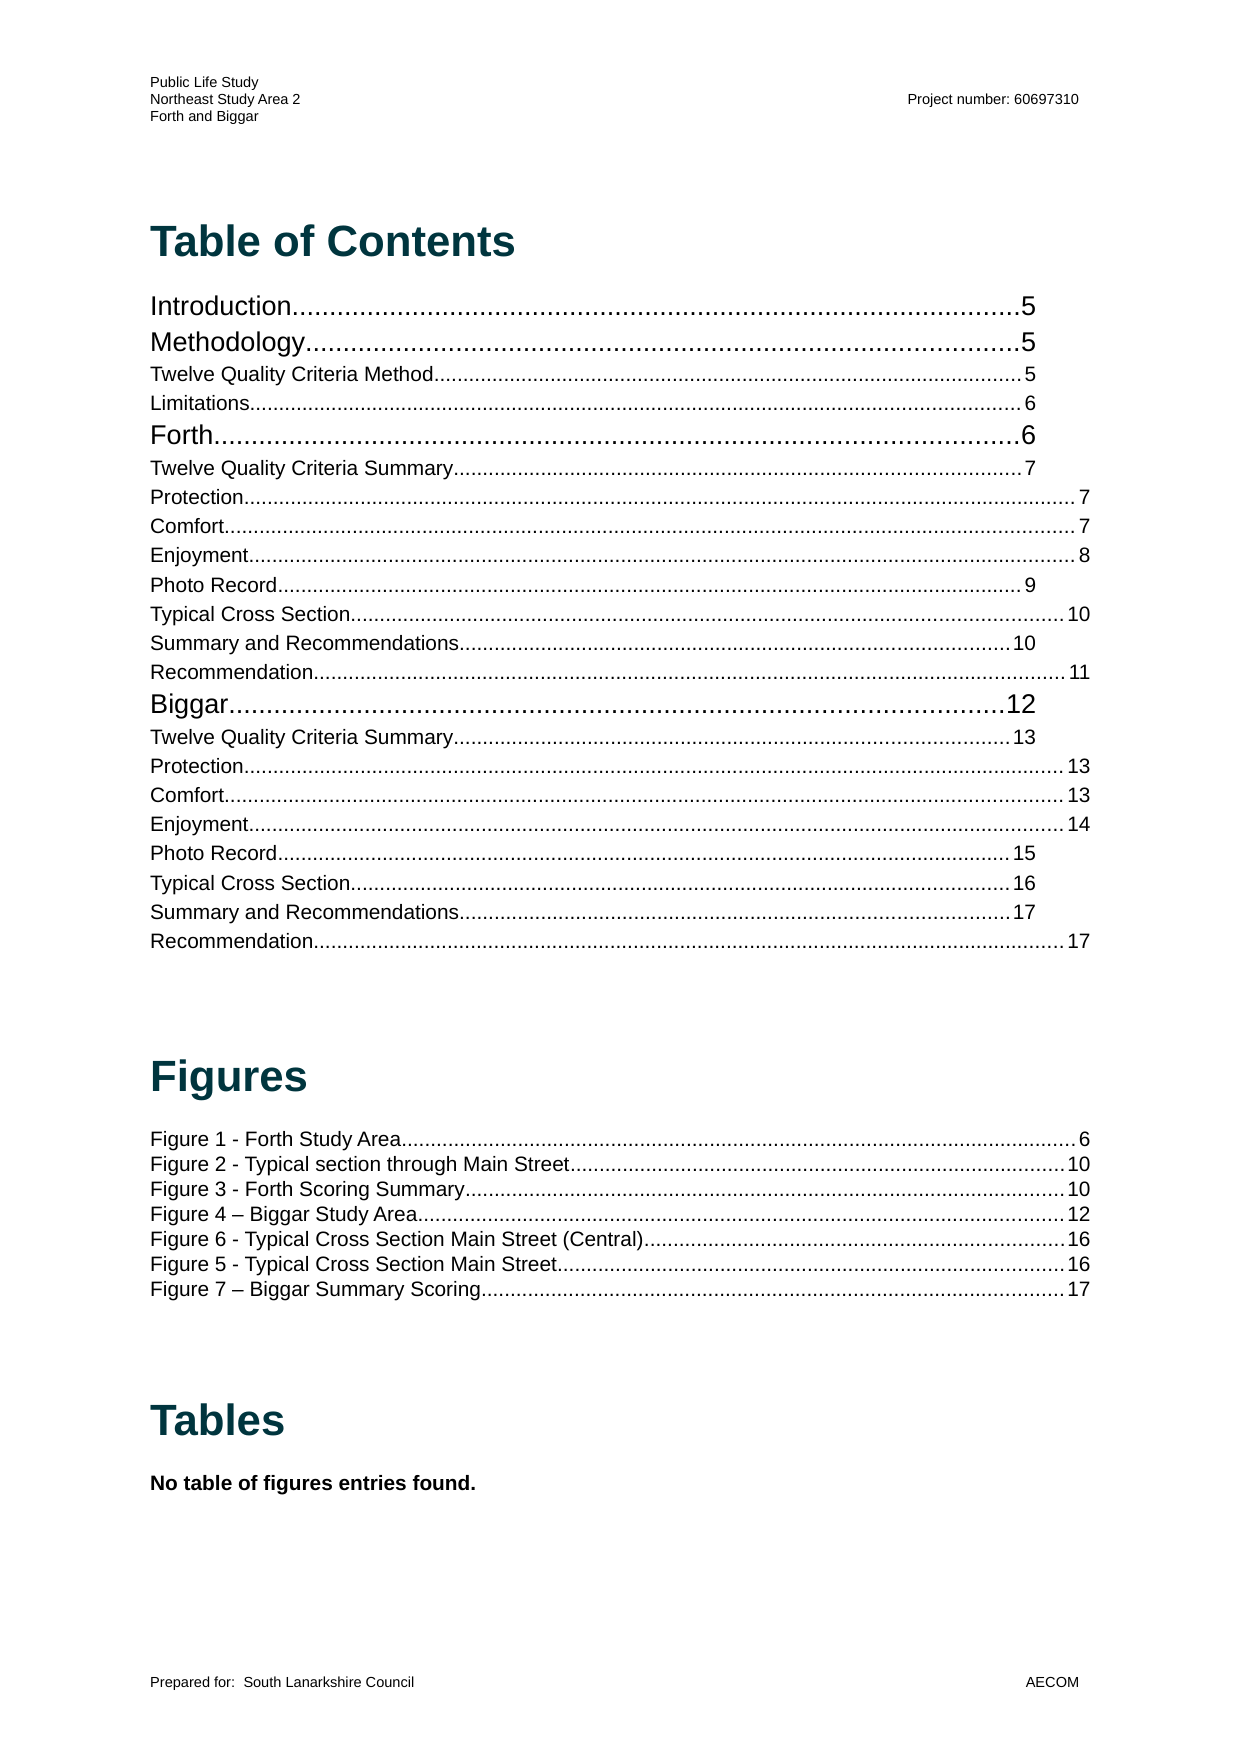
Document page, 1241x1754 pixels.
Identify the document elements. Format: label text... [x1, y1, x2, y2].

text Figure 6 - Typical Cross Section Main Street (Central) 16 [150, 1226, 1090, 1251]
text Figure 1 - Forth Study Area 6 [150, 1126, 1090, 1151]
text Typical Cross Section 10 [150, 601, 1090, 626]
text Protection 13 [150, 753, 1090, 778]
text Comfort 7 [150, 513, 1090, 538]
text Recommendation 11 [150, 659, 1090, 684]
text Twelve Quality Criteria Summary 13 [150, 723, 1036, 748]
text Figure 3 - Forth Scoring Summary 10 [150, 1176, 1090, 1201]
text Typical Cross Section 16 [150, 869, 1036, 894]
text Forth 6 [150, 419, 1036, 451]
text Figure 7 – Biggar Summary Scoring 17 [150, 1276, 1090, 1301]
text Biggar 12 [150, 688, 1036, 719]
text Methodology 5 [150, 326, 1036, 357]
text Enjoyment 14 [150, 811, 1090, 836]
text Summary and Recommendations 10 [150, 630, 1036, 655]
subtitle Tables [150, 1395, 1090, 1445]
text Twelve Quality Criteria Summary 7 [150, 455, 1036, 480]
text Photo Record 15 [150, 840, 1036, 865]
subtitle Table of Contents [150, 215, 1090, 265]
text Figure 5 - Typical Cross Section Main Street 16 [150, 1251, 1090, 1276]
text Introduction 5 [150, 290, 1036, 321]
text Protection 7 [150, 484, 1090, 509]
text Figure 4 – Biggar Study Area 12 [150, 1201, 1090, 1226]
text Twelve Quality Criteria Method 5 [150, 361, 1036, 386]
text No table of figures entries found. [150, 1470, 1090, 1495]
text Comfort 13 [150, 782, 1090, 807]
text Limitations 6 [150, 390, 1036, 415]
text Recommendation 17 [150, 928, 1090, 953]
text Summary and Recommendations 17 [150, 898, 1036, 923]
text Enjoyment 8 [150, 542, 1090, 567]
subtitle Figures [150, 1051, 1090, 1101]
text Photo Record 9 [150, 571, 1036, 596]
text Figure 2 - Typical section through Main Street 10 [150, 1151, 1090, 1176]
